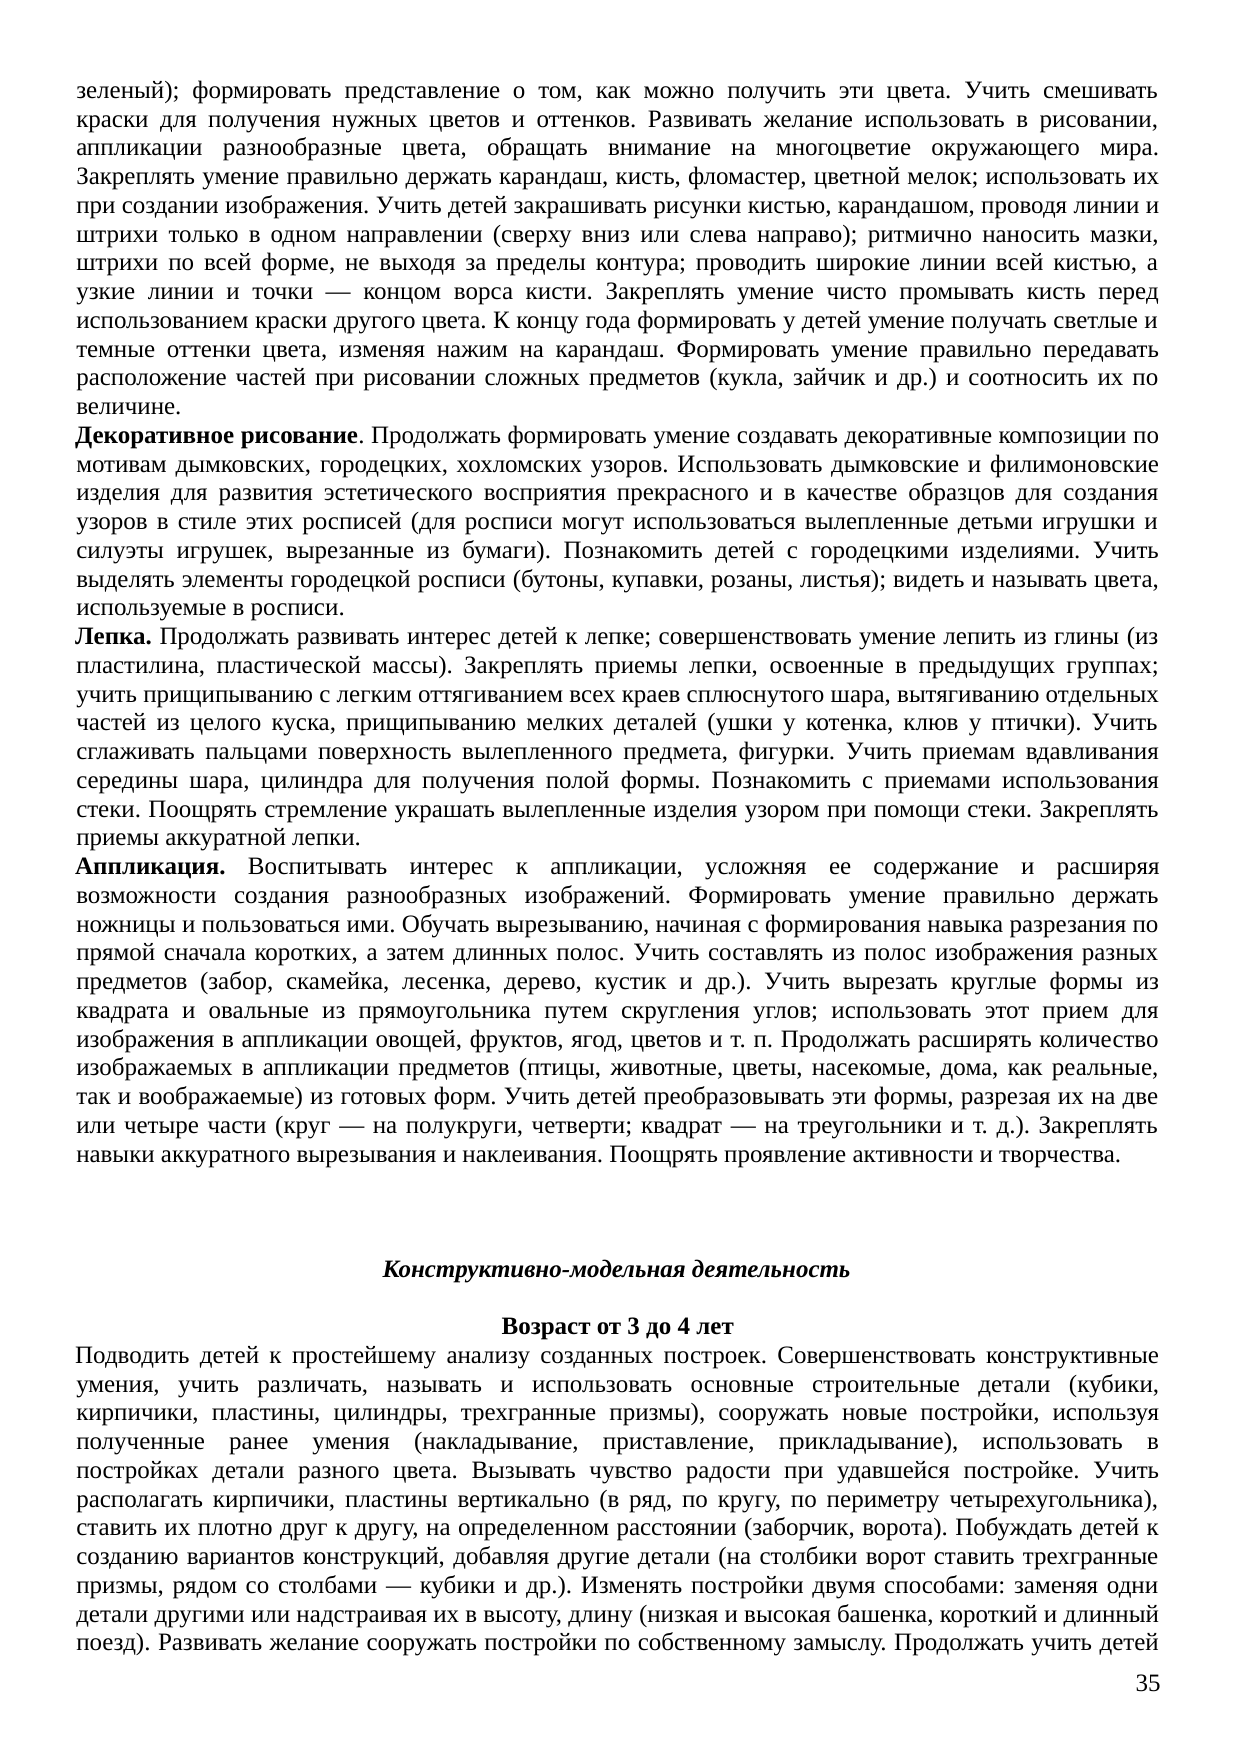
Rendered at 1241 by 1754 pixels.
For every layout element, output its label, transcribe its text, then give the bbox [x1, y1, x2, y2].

text Аппликация. Воспитывать интерес к аппликации, усложняя ее содержание и расширяя возможности создания разнообразных изображений. Формировать умение правильно держать ножницы и пользоваться ими. Обучать вырезыванию, начиная с формирования навыка разрезания по прямой сначала коротких, а затем длинных полос. Учить составлять из полос изображения разных предметов (забор, скамейка, лесенка, дерево, кустик и др.). Учить вырезать круглые формы из квадрата и овальные из прямоугольника путем скругления углов; использовать этот прием для изображения в аппликации овощей, фруктов, ягод, цветов и т. п. Продолжать расширять количество изображаемых в аппликации предметов (птицы, животные, цветы, насекомые, дома, как реальные, так и воображаемые) из готовых форм. Учить детей преобразовывать эти формы, разрезая их на две или четыре части (круг — на полукруги, четверти; квадрат — на треугольники и т. д.). Закреплять навыки аккуратного вырезывания и наклеивания. Поощрять проявление активности и творчества. [75, 851, 1160, 1167]
text Декоративное рисование. Продолжать формировать умение создавать декоративные композиции по мотивам дымковских, городецких, хохломских узоров. Использовать дымковские и филимоновские изделия для развития эстетического восприятия прекрасного и в качестве образцов для создания узоров в стиле этих росписей (для росписи могут использоваться вылепленные детьми игрушки и силуэты игрушек, вырезанные из бумаги). Познакомить детей с городецкими изделиями. Учить выделять элементы городецкой росписи (бутоны, купавки, розаны, листья); видеть и называть цвета, используемые в росписи. [75, 420, 1160, 621]
text Лепка. Продолжать развивать интерес детей к лепке; совершенствовать умение лепить из глины (из пластилина, пластической массы). Закреплять приемы лепки, освоенные в предыдущих группах; учить прищипыванию с легким оттягиванием всех краев сплюснутого шара, вытягиванию отдельных частей из целого куска, прищипыванию мелких деталей (ушки у котенка, клюв у птички). Учить сглаживать пальцами поверхность вылепленного предмета, фигурки. Учить приемам вдавливания середины шара, цилиндра для получения полой формы. Познакомить с приемами использования стеки. Поощрять стремление украшать вылепленные изделия узором при помощи стеки. Закреплять приемы аккуратной лепки. [75, 621, 1160, 851]
text Конструктивно-модельная деятельность [75, 1254, 1160, 1282]
text зеленый); формировать представление о том, как можно получить эти цвета. Учить смешивать краски для получения нужных цветов и оттенков. Развивать желание использовать в рисовании, аппликации разнообразные цвета, обращать внимание на многоцветие окружающего мира. Закреплять умение правильно держать карандаш, кисть, фломастер, цветной мелок; использовать их при создании изображения. Учить детей закрашивать рисунки кистью, карандашом, проводя линии и штрихи только в одном направлении (сверху вниз или слева направо); ритмично наносить мазки, штрихи по всей форме, не выходя за пределы контура; проводить широкие линии всей кистью, а узкие линии и точки — концом ворса кисти. Закреплять умение чисто промывать кисть перед использованием краски другого цвета. К концу года формировать у детей умение получать светлые и темные оттенки цвета, изменяя нажим на карандаш. Формировать умение правильно передавать расположение частей при рисовании сложных предметов (кукла, зайчик и др.) и соотносить их по величине. [75, 75, 1160, 420]
text Подводить детей к простейшему анализу созданных построек. Совершенствовать конструктивные умения, учить различать, называть и использовать основные строительные детали (кубики, кирпичики, пластины, цилиндры, трехгранные призмы), сооружать новые постройки, используя полученные ранее умения (накладывание, приставление, прикладывание), использовать в постройках детали разного цвета. Вызывать чувство радости при удавшейся постройке. Учить располагать кирпичики, пластины вертикально (в ряд, по кругу, по периметру четырехугольника), ставить их плотно друг к другу, на определенном расстоянии (заборчик, ворота). Побуждать детей к созданию вариантов конструкций, добавляя другие детали (на столбики ворот ставить трехгранные призмы, рядом со столбами — кубики и др.). Изменять постройки двумя способами: заменяя одни детали другими или надстраивая их в высоту, длину (низкая и высокая башенка, короткий и длинный поезд). Развивать желание сооружать постройки по собственному замыслу. Продолжать учить детей [75, 1340, 1160, 1656]
text Возраст от 3 до 4 лет [75, 1311, 1160, 1340]
